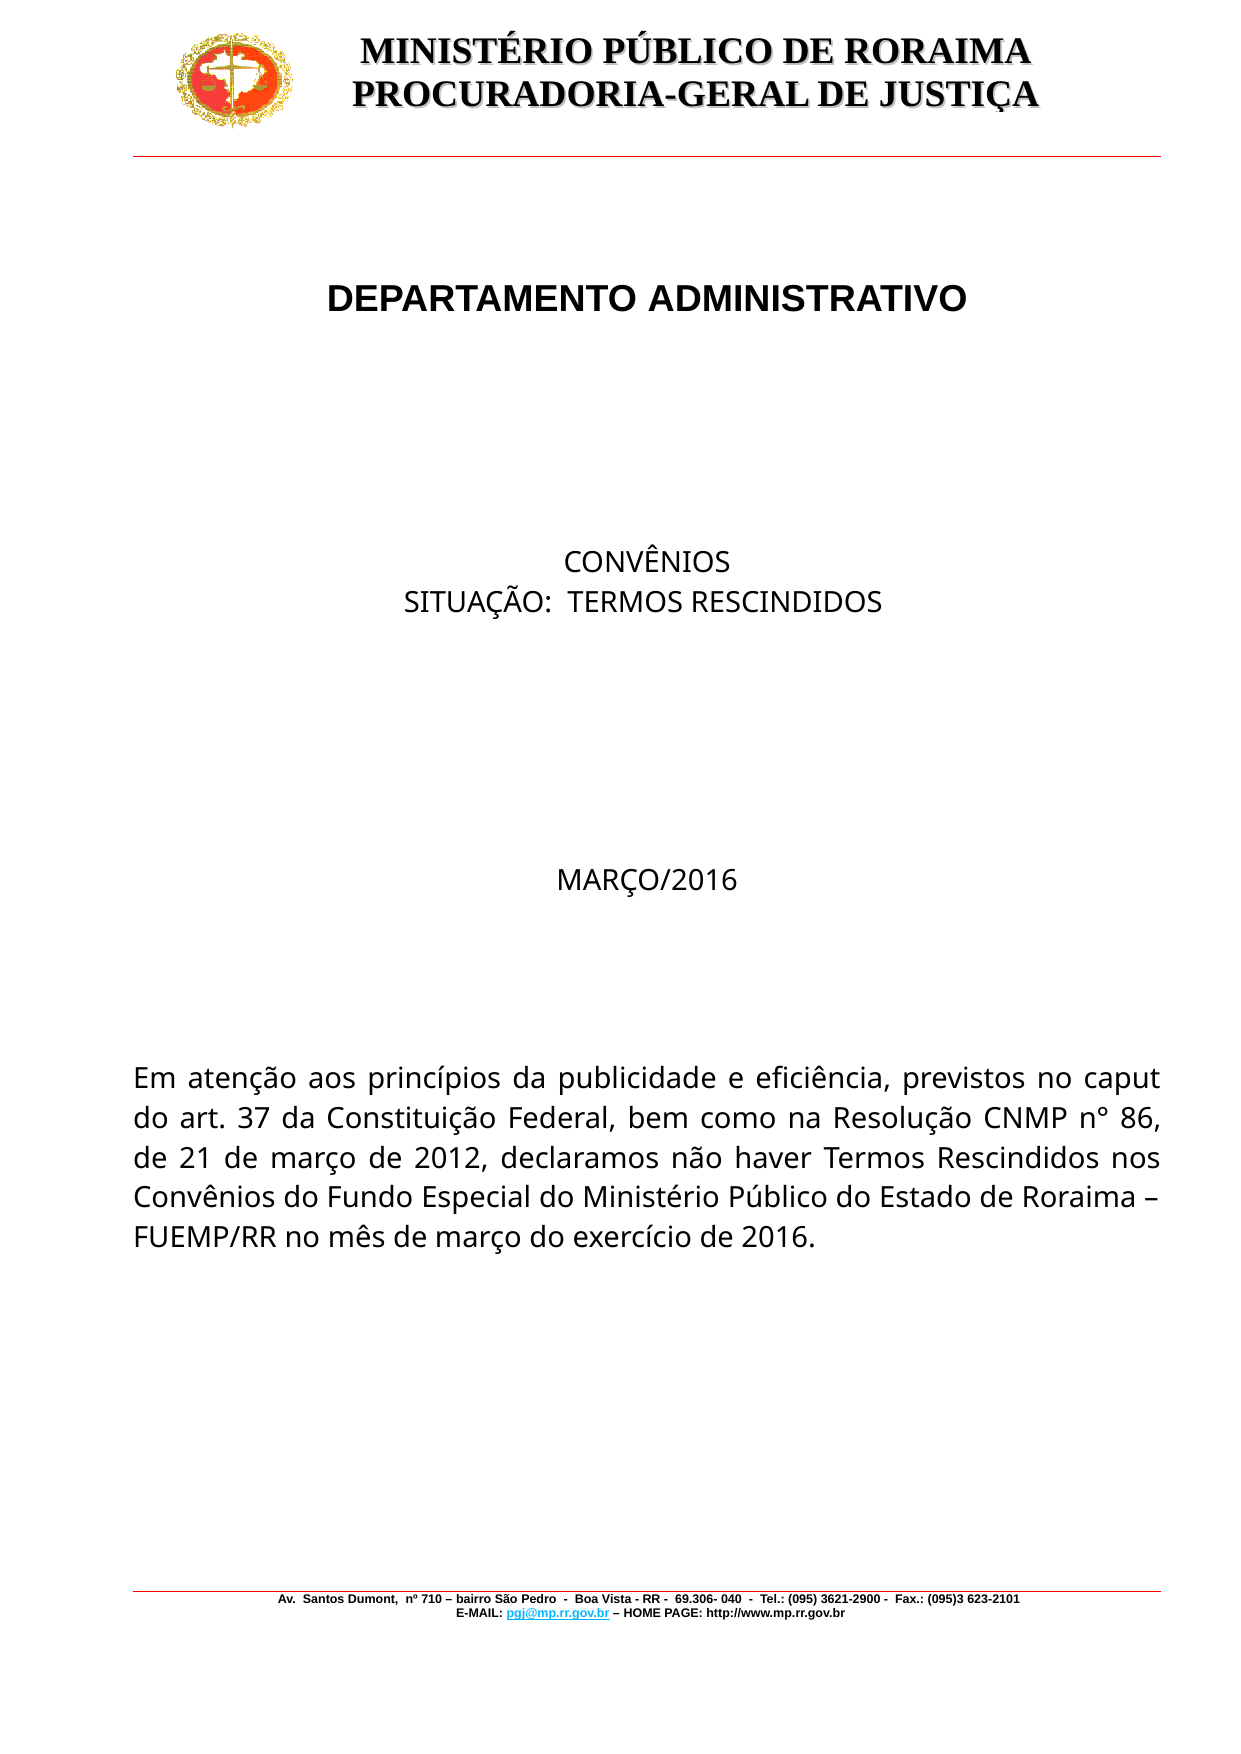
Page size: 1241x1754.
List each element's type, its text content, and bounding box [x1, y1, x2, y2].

text MARÇO/2016 [133, 859, 1161, 899]
picture [174, 29, 297, 130]
picture [526, 1608, 536, 1618]
text DEPARTAMENTO ADMINISTRATIVO [133, 276, 1161, 319]
text Em atenção aos princípios da publicidade e eficiência, previstos no caput do art. 37 da Constituição Federal, bem como na Resolução CNMP n° 86, de 21 de março de 2012, declaramos não haver Termos Rescindidos nos Convênios do Fundo Especial do Ministério Público do Estado de Roraima – FUEMP/RR no mês de março do exercício de 2016. [133, 1058, 1161, 1256]
text SITUAÇÃO: TERMOS RESCINDIDOS [133, 581, 1161, 621]
text CONVÊNIOS [133, 542, 1161, 581]
